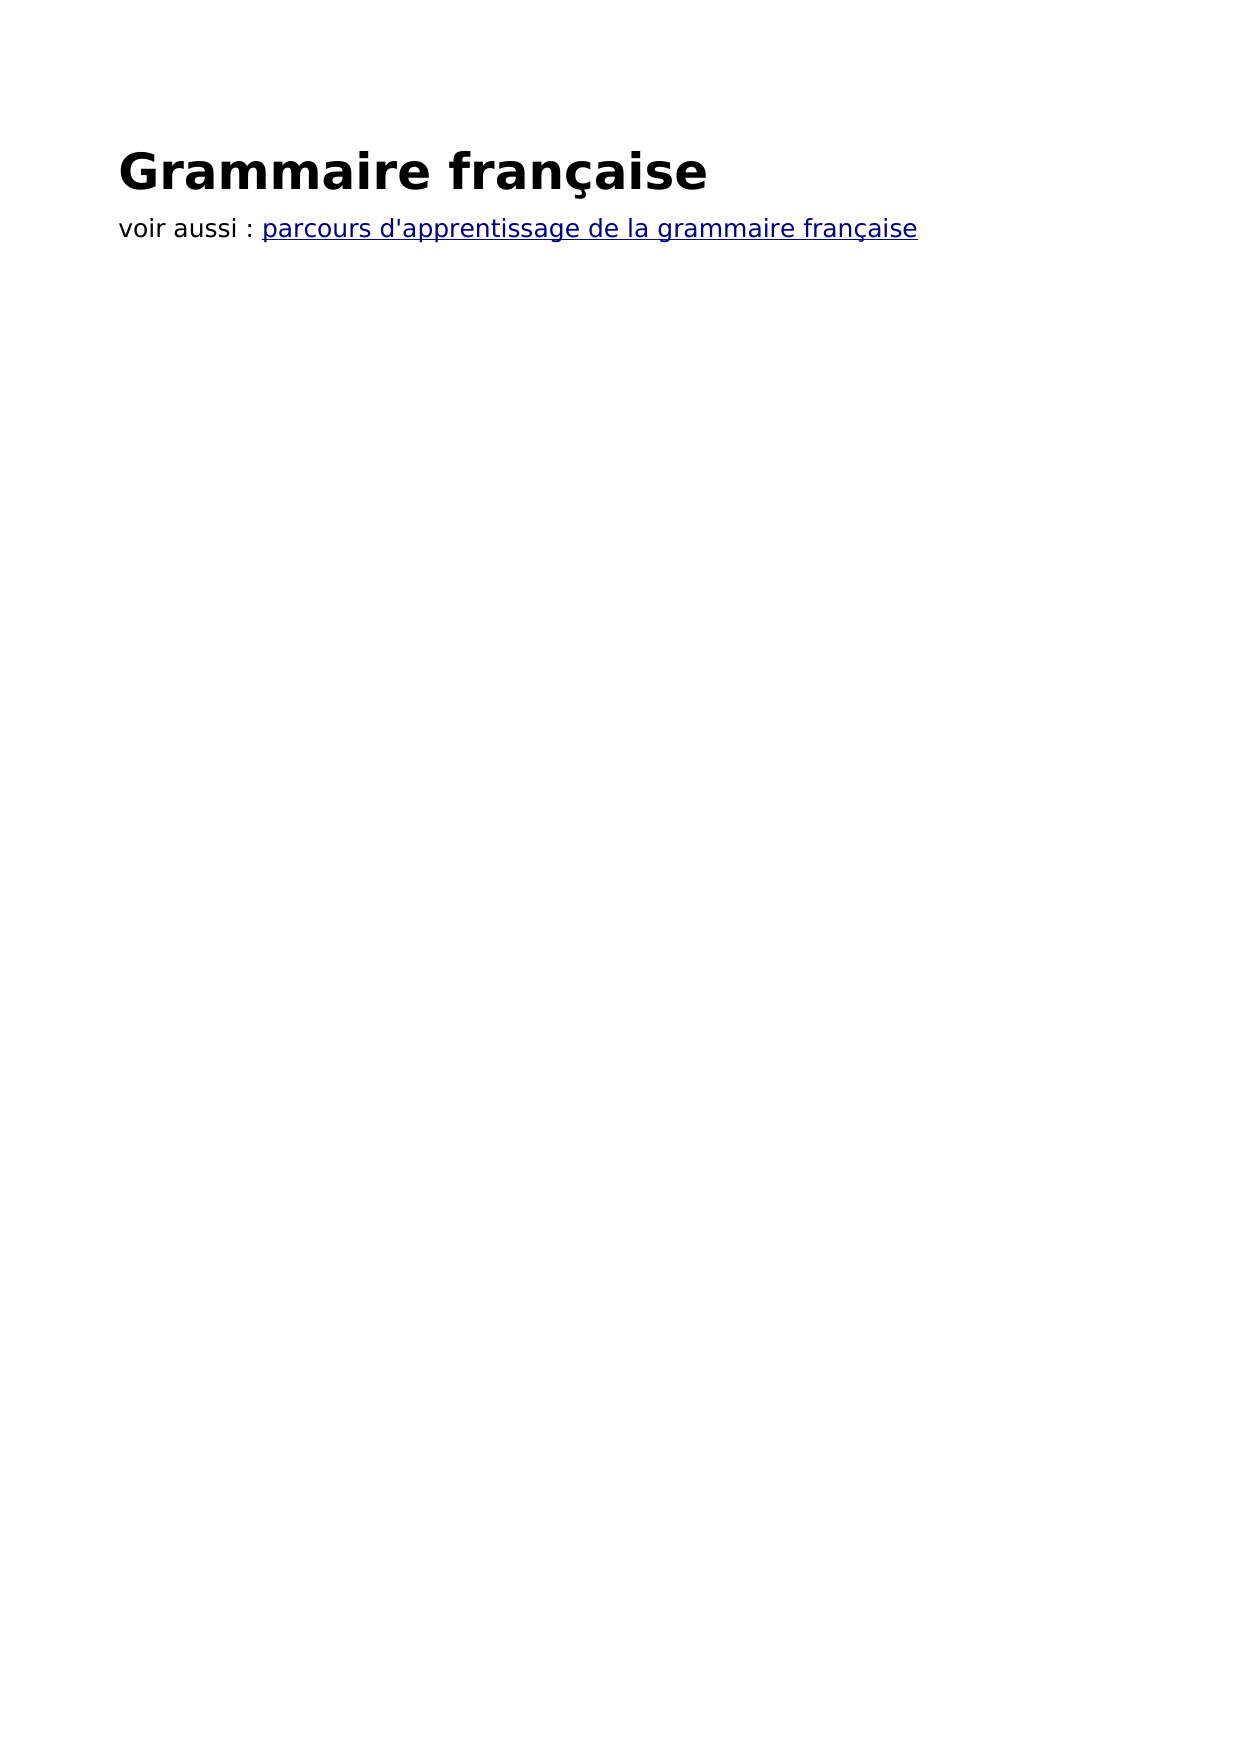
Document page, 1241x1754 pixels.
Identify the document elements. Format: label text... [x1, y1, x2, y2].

subtitle Grammaire française [118, 143, 1122, 201]
text voir aussi : parcours d'apprentissage de la grammaire française [118, 214, 1122, 243]
